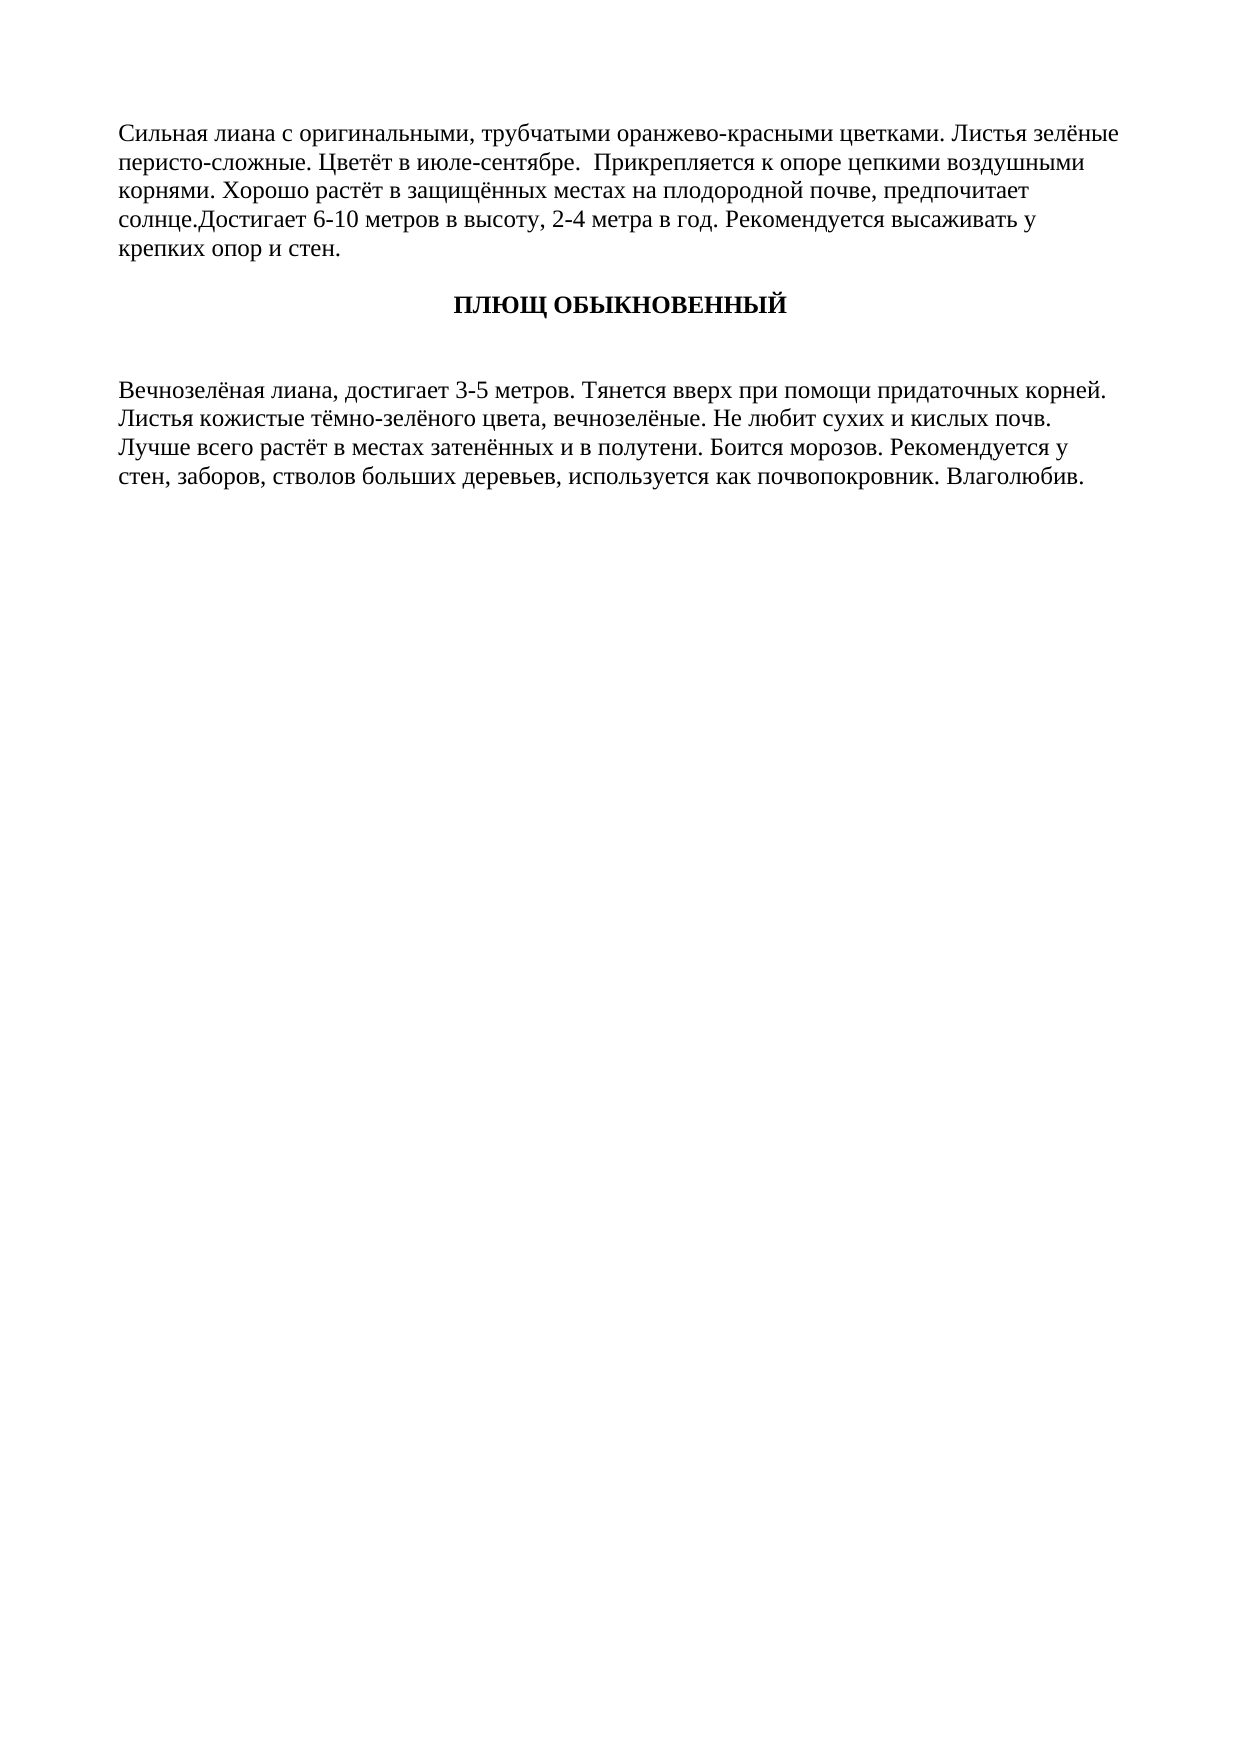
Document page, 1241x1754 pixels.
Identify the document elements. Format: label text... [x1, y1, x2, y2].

text Вечнозелёная лиана, достигает 3-5 метров. Тянется вверх при помощи придаточных корней. Листья кожистые тёмно-зелёного цвета, вечнозелёные. Не любит сухих и кислых почв. Лучше всего растёт в местах затенённых и в полутени. Боится морозов. Рекомендуется у стен, заборов, стволов больших деревьев, используется как почвопокровник. Влаголюбив. [118, 375, 1122, 490]
text ПЛЮЩ ОБЫКНОВЕННЫЙ [118, 290, 1122, 319]
text Сильная лиана с оригинальными, трубчатыми оранжево-красными цветками. Листья зелёные перисто-сложные. Цветёт в июле-сентябре. Прикрепляется к опоре цепкими воздушными корнями. Хорошо растёт в защищённых местах на плодородной почве, предпочитает солнце.Достигает 6-10 метров в высоту, 2-4 метра в год. Рекомендуется высаживать у крепких опор и стен. [118, 118, 1122, 262]
